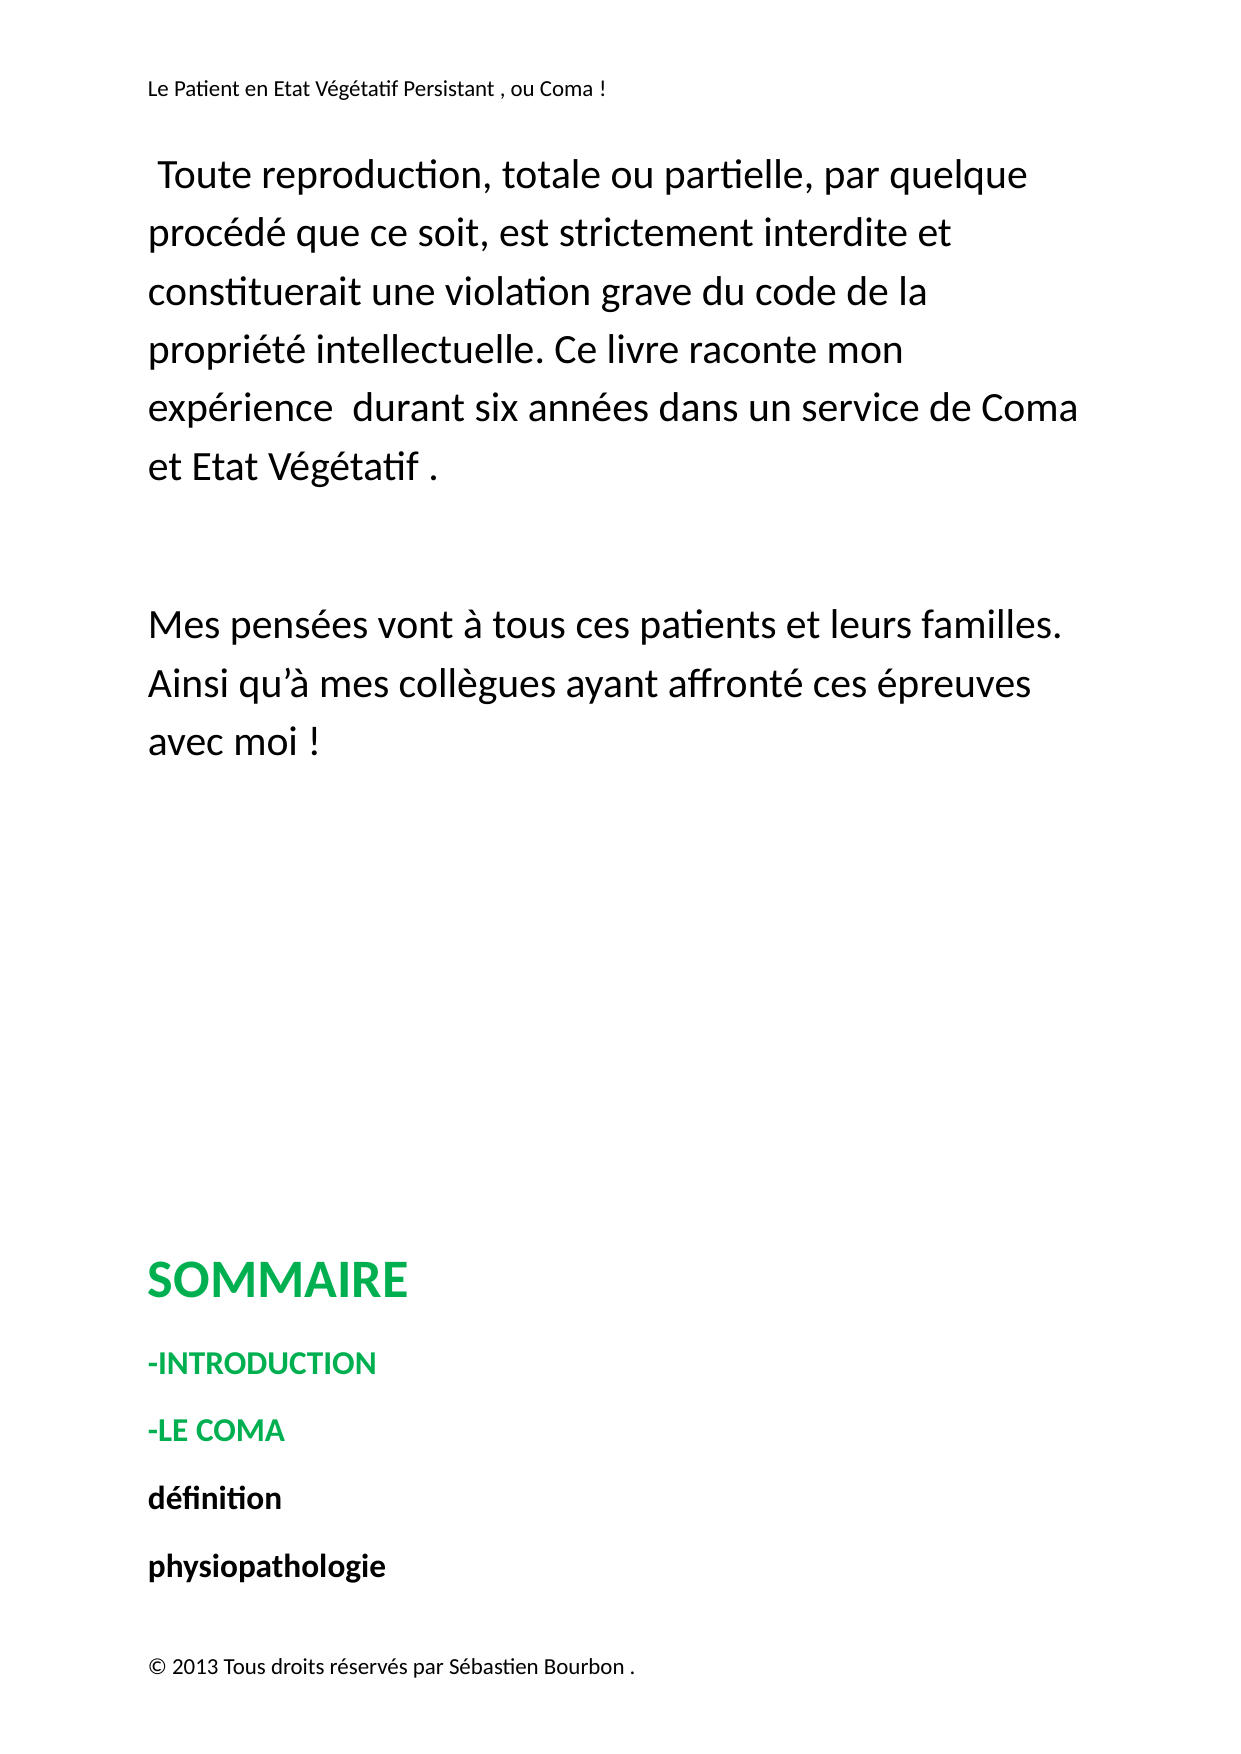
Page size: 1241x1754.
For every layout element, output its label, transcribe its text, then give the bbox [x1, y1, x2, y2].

text -INTRODUCTION [148, 1342, 1093, 1382]
text SOMMAIRE [148, 1245, 1093, 1311]
text Mes pensées vont à tous ces patients et leurs familles. Ainsi qu’à mes collègues ayant affronté ces épreuves avec moi ! [148, 598, 1093, 766]
text -LE COMA [148, 1409, 1093, 1450]
text Toute reproduction, totale ou partielle, par quelque procédé que ce soit, est strictement interdite et constituerait une violation grave du code de la propriété intellectuelle. Ce livre raconte mon expérience durant six années dans un service de Coma et Etat Végétatif . [148, 148, 1093, 491]
text définition [148, 1477, 1093, 1518]
text physiopathologie [148, 1544, 1093, 1585]
